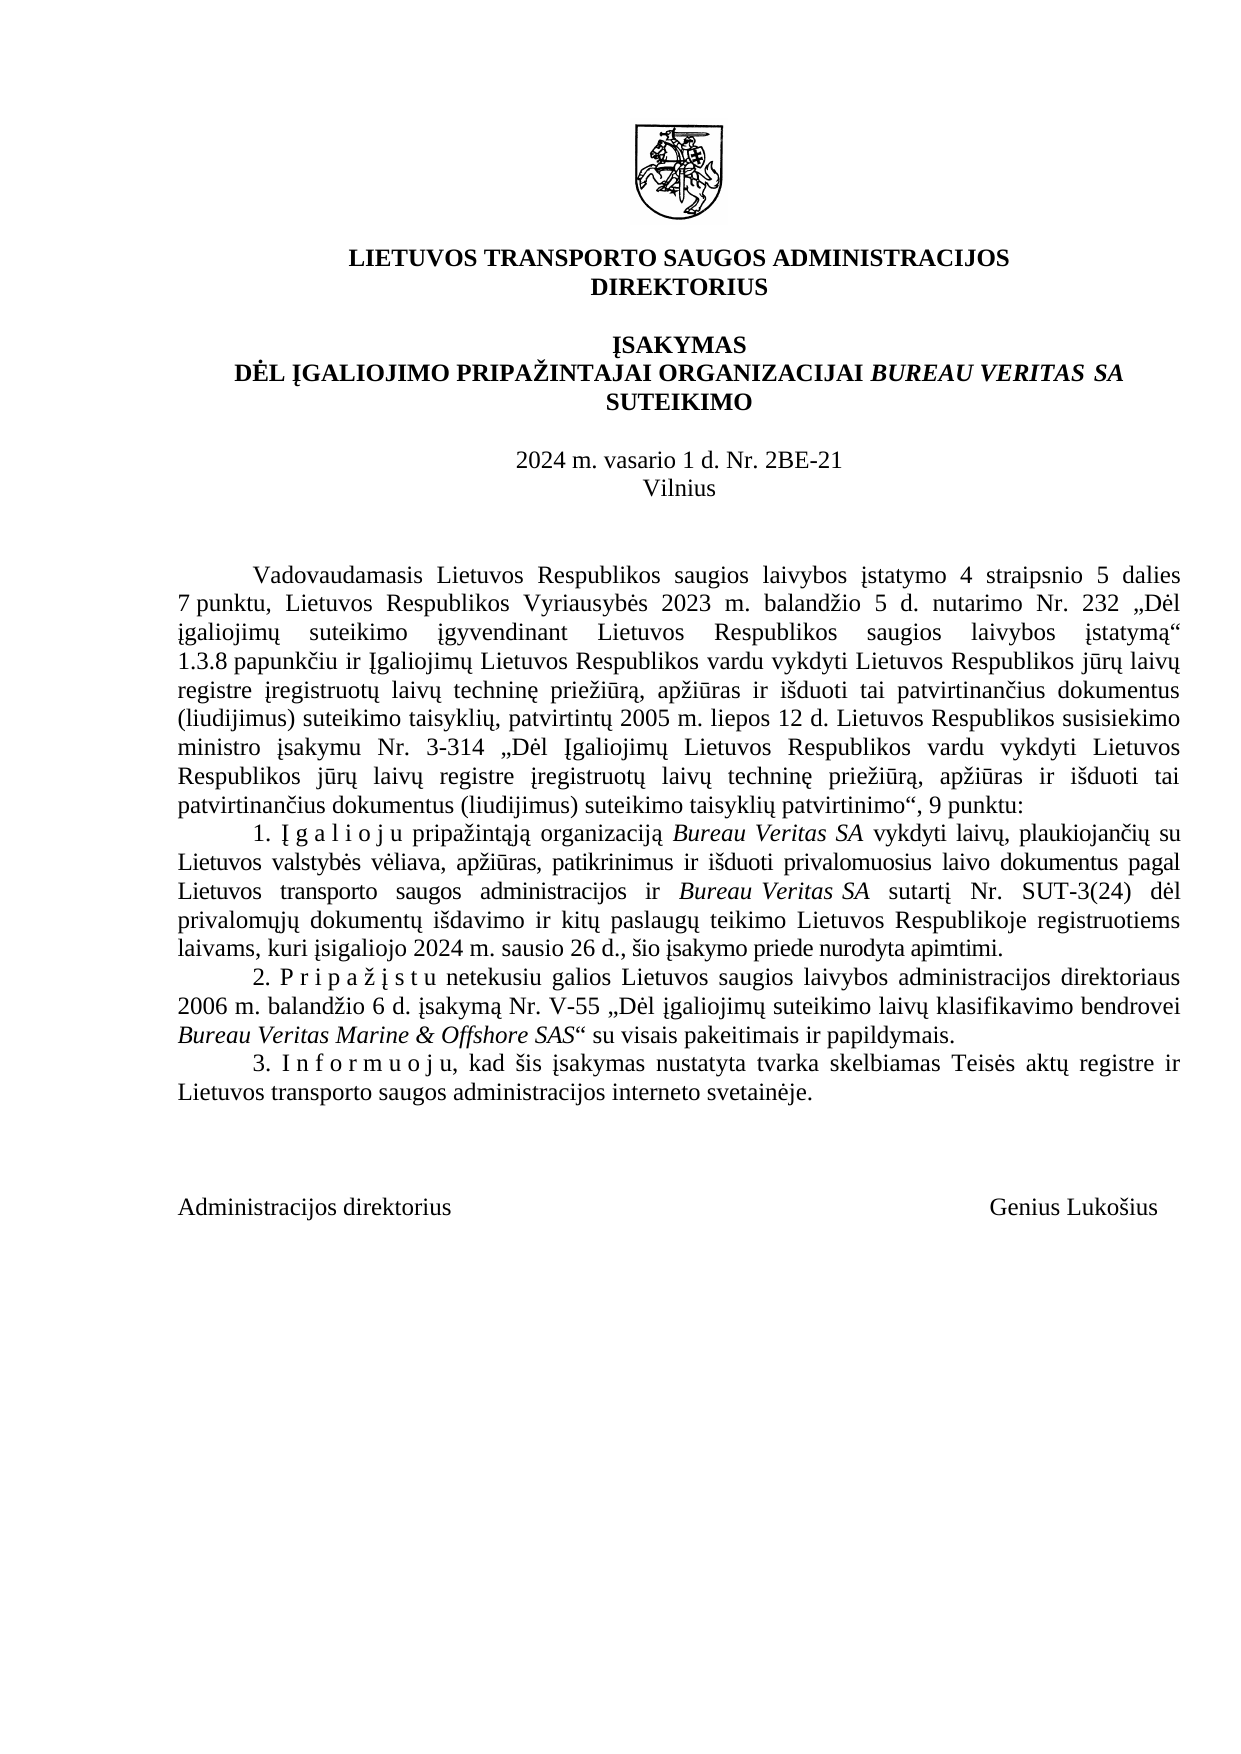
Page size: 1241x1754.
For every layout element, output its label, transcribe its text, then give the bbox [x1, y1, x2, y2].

text Vadovaudamasis Lietuvos Respublikos saugios laivybos įstatymo 4 straipsnio 5 dalies 7 punktu, Lietuvos Respublikos Vyriausybės 2023 m. balandžio 5 d. nutarimo Nr. 232 „Dėl įgaliojimų suteikimo įgyvendinant Lietuvos Respublikos saugios laivybos įstatymą“ 1.3.8 papunkčiu ir Įgaliojimų Lietuvos Respublikos vardu vykdyti Lietuvos Respublikos jūrų laivų registre įregistruotų laivų techninę priežiūrą, apžiūras ir išduoti tai patvirtinančius dokumentus (liudijimus) suteikimo taisyklių, patvirtintų 2005 m. liepos 12 d. Lietuvos Respublikos susisiekimo ministro įsakymu Nr. 3-314 „Dėl Įgaliojimų Lietuvos Respublikos vardu vykdyti Lietuvos Respublikos jūrų laivų registre įregistruotų laivų techninę priežiūrą, apžiūras ir išduoti tai patvirtinančius dokumentus (liudijimus) suteikimo taisyklių patvirtinimo“, 9 punktu: [177, 560, 1181, 818]
text 1. Į g a l i o j u pripažintąją organizaciją Bureau Veritas SA vykdyti laivų, plaukiojančių su Lietuvos valstybės vėliava, apžiūras, patikrinimus ir išduoti privalomuosius laivo dokumentus pagal Lietuvos transporto saugos administracijos ir Bureau Veritas SA sutartį Nr. SUT-3(24) dėl privalomųjų dokumentų išdavimo ir kitų paslaugų teikimo Lietuvos Respublikoje registruotiems laivams, kuri įsigaliojo 2024 m. sausio 26 d., šio įsakymo priede nurodyta apimtimi. [177, 818, 1181, 962]
text LIETUVOS TRANSPORTO SAUGOS ADMINISTRACIJOS [177, 243, 1181, 272]
text ĮSAKYMAS [177, 330, 1181, 358]
text 3. I n f o r m u o j u, kad šis įsakymas nustatyta tvarka skelbiamas Teisės aktų registre ir Lietuvos transporto saugos administracijos interneto svetainėje. [177, 1048, 1181, 1106]
text DIREKTORIUS [177, 272, 1181, 301]
text DĖL ĮGALIOJIMO PRIPAŽINTAJAI ORGANIZACIJAI BUREAU VERITAS SA SUTEIKIMO [177, 358, 1181, 416]
text 2. P r i p a ž į s t u netekusiu galios Lietuvos saugios laivybos administracijos direktoriaus 2006 m. balandžio 6 d. įsakymą Nr. V-55 „Dėl įgaliojimų suteikimo laivų klasifikavimo bendrovei Bureau Veritas Marine & Offshore SAS“ su visais pakeitimais ir papildymais. [177, 962, 1181, 1048]
text Vilnius [177, 473, 1181, 502]
text Administracijos direktorius Genius Lukošius [177, 1192, 1181, 1221]
text 2024 m. vasario 1 d. Nr. 2BE-21 [177, 445, 1181, 473]
